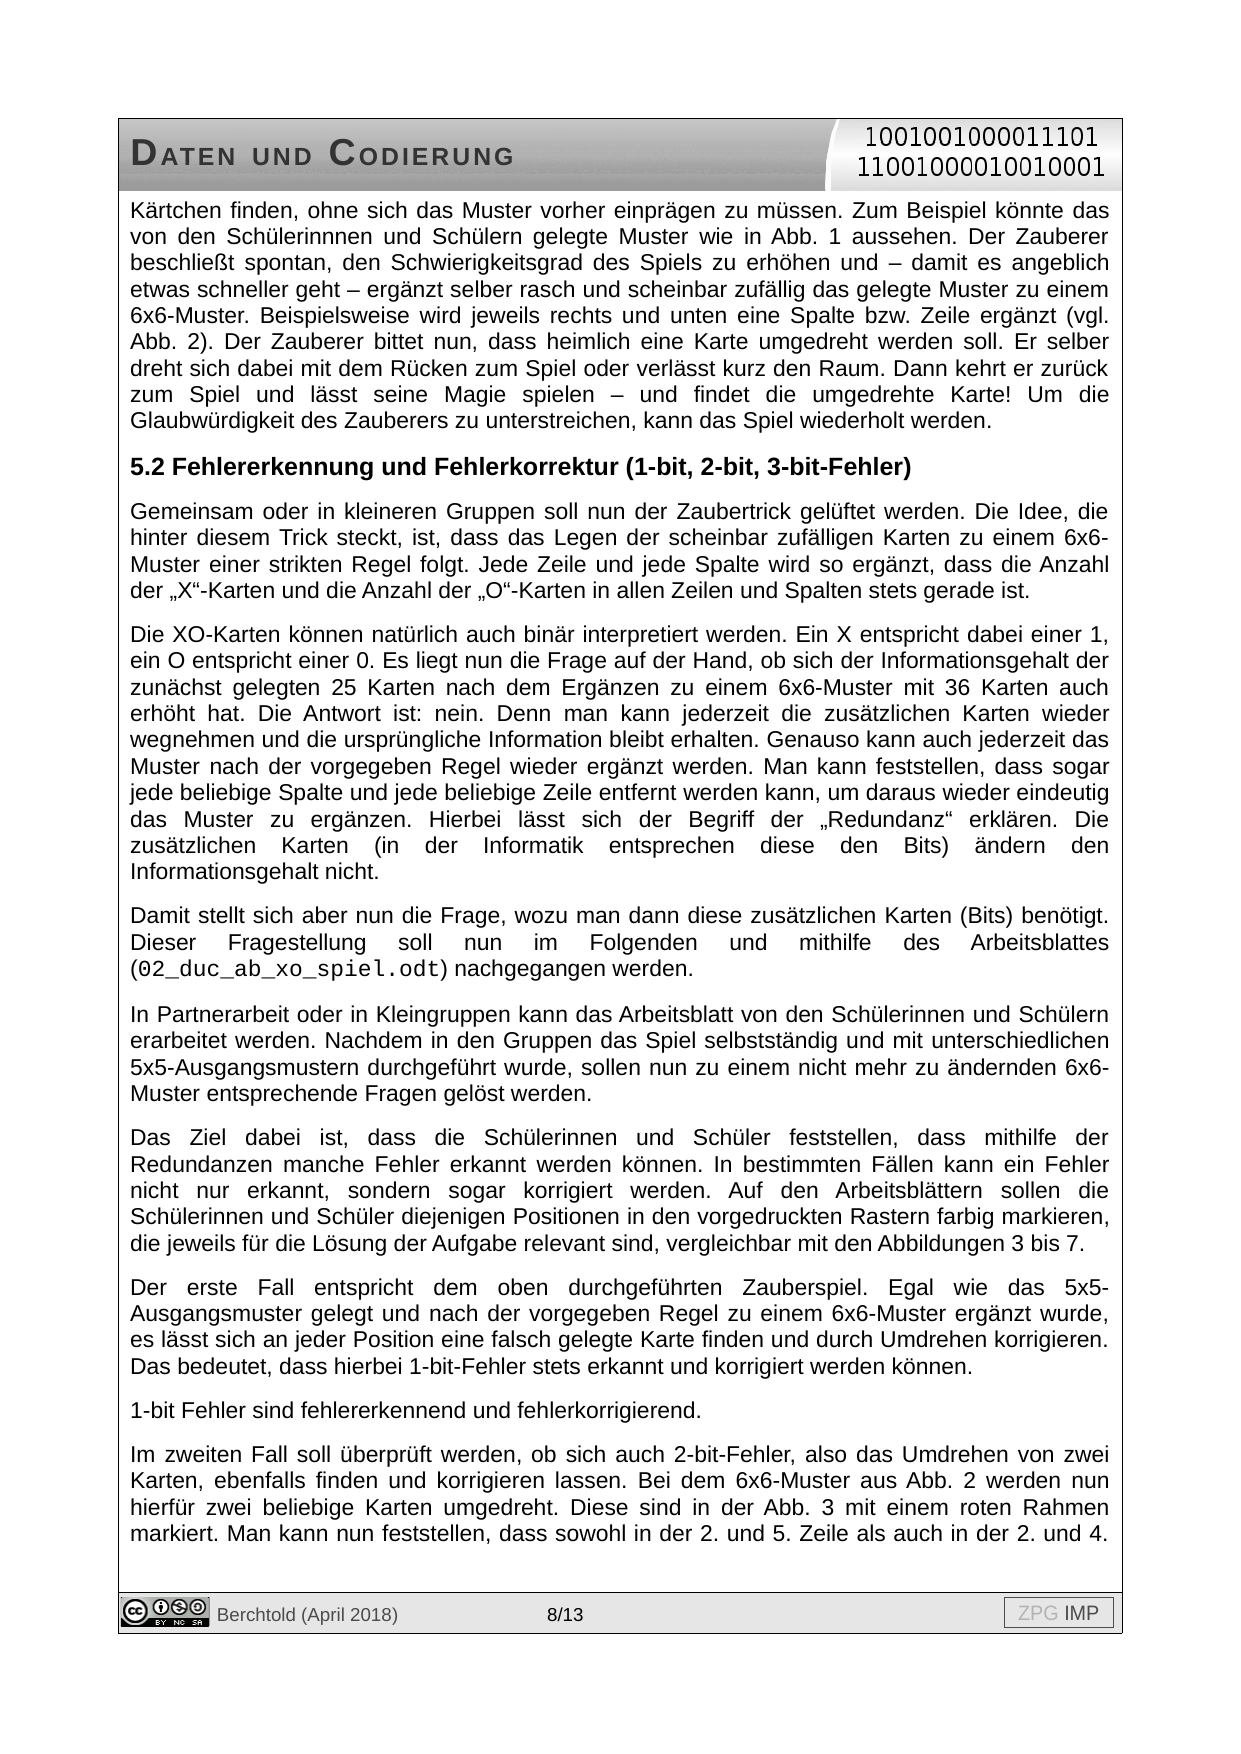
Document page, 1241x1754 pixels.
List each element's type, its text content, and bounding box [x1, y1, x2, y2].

text Im zweiten Fall soll überprüft werden, ob sich auch 2-bit-Fehler, also das Umdrehen von zwei Karten, ebenfalls finden und korrigieren lassen. Bei dem 6x6-Muster aus Abb. 2 werden nun hierfür zwei beliebige Karten umgedreht. Diese sind in der Abb. 3 mit einem roten Rahmen markiert. Man kann nun feststellen, dass sowohl in der 2. und 5. Zeile als auch in der 2. und 4. [130, 1441, 1110, 1546]
text 5.2 Fehlererkennung und Fehlerkorrektur (1-bit, 2-bit, 3-bit-Fehler) [130, 451, 1110, 480]
text Kärtchen finden, ohne sich das Muster vorher einprägen zu müssen. Zum Beispiel könnte das von den Schülerinnnen und Schülern gelegte Muster wie in Abb. 1 aussehen. Der Zauberer beschließt spontan, den Schwierigkeitsgrad des Spiels zu erhöhen und – damit es angeblich etwas schneller geht – ergänzt selber rasch und scheinbar zufällig das gelegte Muster zu einem 6x6-Muster. Beispielsweise wird jeweils rechts und unten eine Spalte bzw. Zeile ergänzt (vgl. Abb. 2). Der Zauberer bittet nun, dass heimlich eine Karte umgedreht werden soll. Er selber dreht sich dabei mit dem Rücken zum Spiel oder verlässt kurz den Raum. Dann kehrt er zurück zum Spiel und lässt seine Magie spielen – und findet die umgedrehte Karte! Um die Glaubwürdigkeit des Zauberers zu unterstreichen, kann das Spiel wiederholt werden. [130, 197, 1110, 434]
text Gemeinsam oder in kleineren Gruppen soll nun der Zaubertrick gelüftet werden. Die Idee, die hinter diesem Trick steckt, ist, dass das Legen der scheinbar zufälligen Karten zu einem 6x6-Muster einer strikten Regel folgt. Jede Zeile und jede Spalte wird so ergänzt, dass die Anzahl der „X“-Karten und die Anzahl der „O“-Karten in allen Zeilen und Spalten stets gerade ist. [130, 498, 1110, 603]
text Das Ziel dabei ist, dass die Schülerinnen und Schüler feststellen, dass mithilfe der Redundanzen manche Fehler erkannt werden können. In bestimmten Fällen kann ein Fehler nicht nur erkannt, sondern sogar korrigiert werden. Auf den Arbeitsblättern sollen die Schülerinnen und Schüler diejenigen Positionen in den vorgedruckten Rastern farbig markieren, die jeweils für die Lösung der Aufgabe relevant sind, vergleichbar mit den Abbildungen 3 bis 7. [130, 1124, 1110, 1256]
text Die XO-Karten können natürlich auch binär interpretiert werden. Ein X entspricht dabei einer 1, ein O entspricht einer 0. Es liegt nun die Frage auf der Hand, ob sich der Informationsgehalt der zunächst gelegten 25 Karten nach dem Ergänzen zu einem 6x6-Muster mit 36 Karten auch erhöht hat. Die Antwort ist: nein. Denn man kann jederzeit die zusätzlichen Karten wieder wegnehmen und die ursprüngliche Information bleibt erhalten. Genauso kann auch jederzeit das Muster nach der vorgegeben Regel wieder ergänzt werden. Man kann feststellen, dass sogar jede beliebige Spalte und jede beliebige Zeile entfernt werden kann, um daraus wieder eindeutig das Muster zu ergänzen. Hierbei lässt sich der Begriff der „Redundanz“ erklären. Die zusätzlichen Karten (in der Informatik entsprechen diese den Bits) ändern den Informationsgehalt nicht. [130, 621, 1110, 884]
text 1-bit Fehler sind fehlererkennend und fehlerkorrigierend. [130, 1397, 1110, 1423]
picture [119, 119, 1122, 191]
picture [120, 1597, 210, 1627]
text Der erste Fall entspricht dem oben durchgeführten Zauberspiel. Egal wie das 5x5-Ausgangsmuster gelegt und nach der vorgegeben Regel zu einem 6x6-Muster ergänzt wurde, es lässt sich an jeder Position eine falsch gelegte Karte finden und durch Umdrehen korrigieren. Das bedeutet, dass hierbei 1-bit-Fehler stets erkannt und korrigiert werden können. [130, 1274, 1110, 1379]
text In Partnerarbeit oder in Kleingruppen kann das Arbeitsblatt von den Schülerinnen und Schülern erarbeitet werden. Nachdem in den Gruppen das Spiel selbstständig und mit unterschiedlichen 5x5-Ausgangsmustern durchgeführt wurde, sollen nun zu einem nicht mehr zu ändernden 6x6-Muster entsprechende Fragen gelöst werden. [130, 1001, 1110, 1106]
text Damit stellt sich aber nun die Frage, wozu man dann diese zusätzlichen Karten (Bits) benötigt. Dieser Fragestellung soll nun im Folgenden und mithilfe des Arbeitsblattes (02_duc_ab_xo_spiel.odt) nachgegangen werden. [130, 902, 1110, 983]
